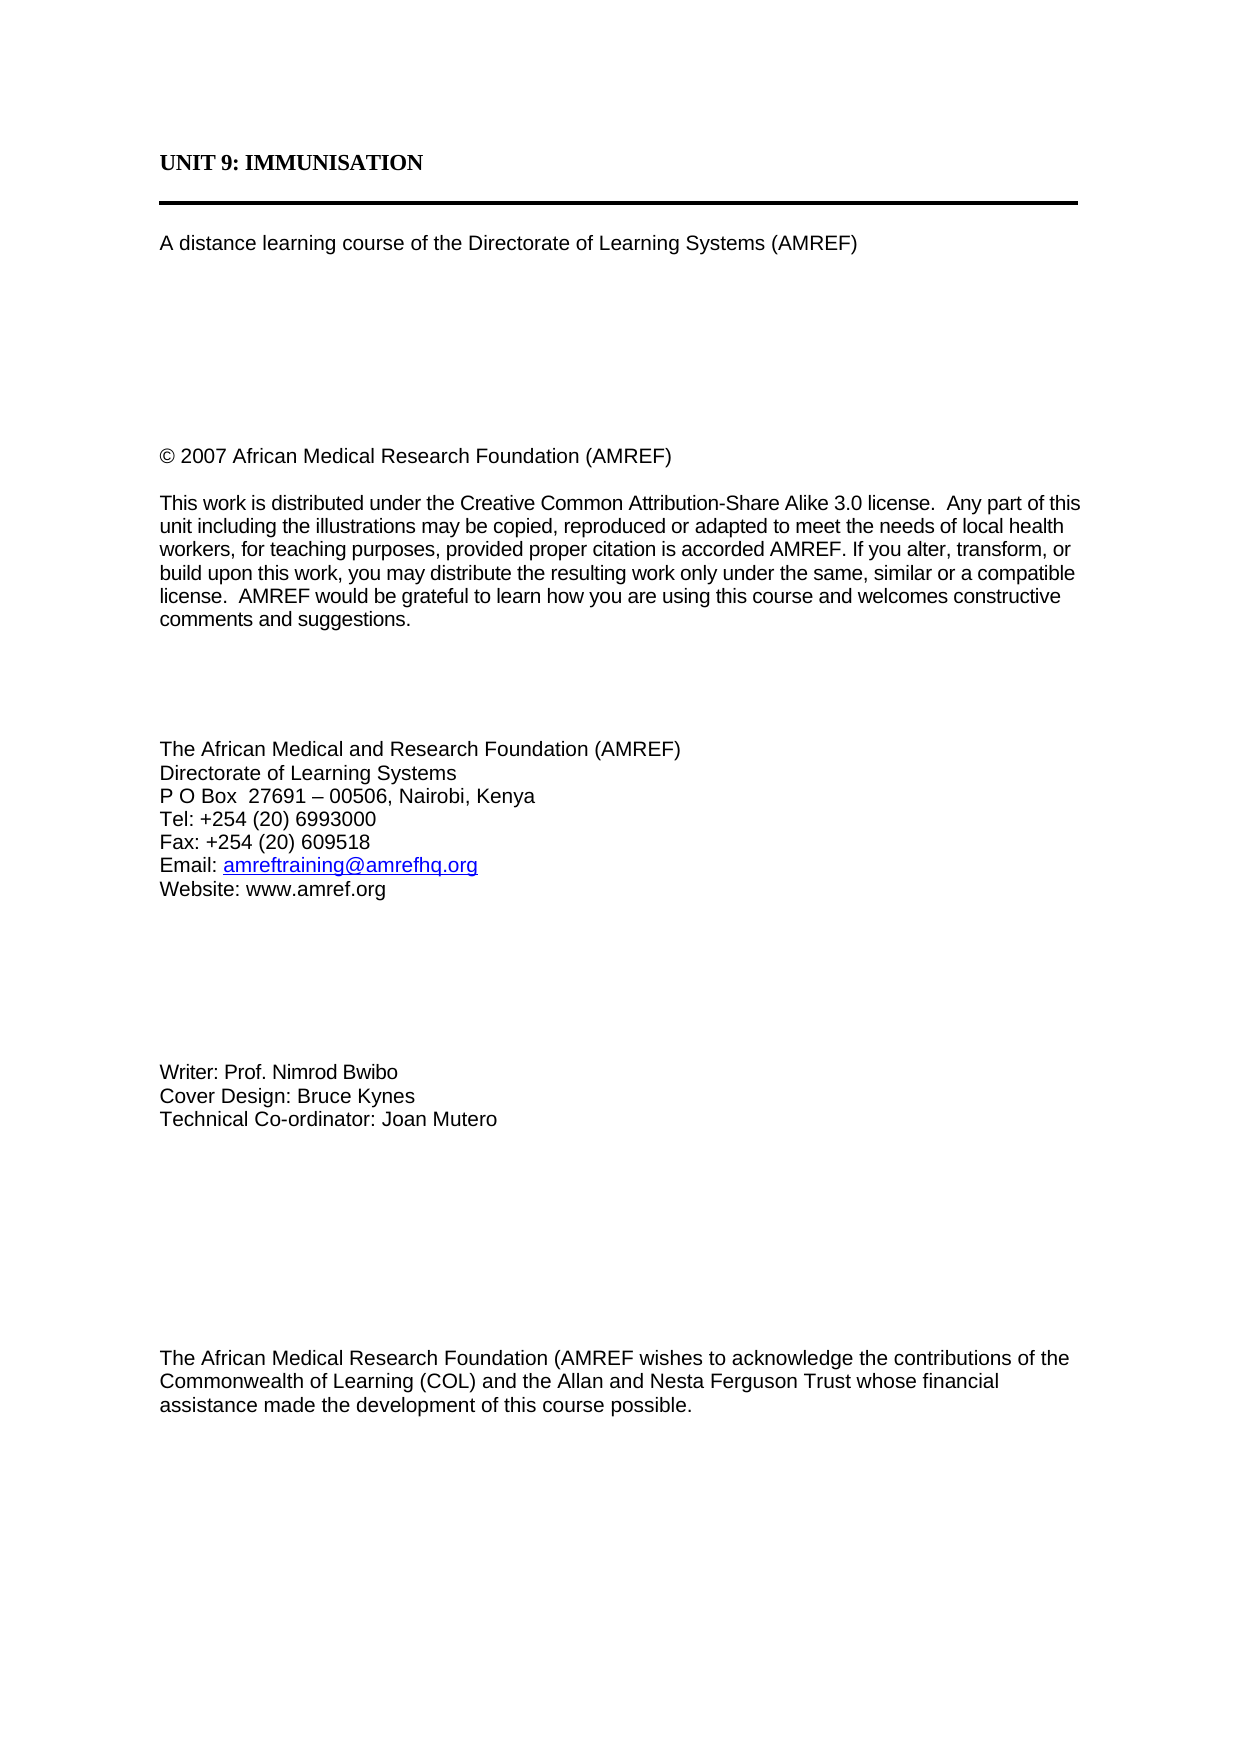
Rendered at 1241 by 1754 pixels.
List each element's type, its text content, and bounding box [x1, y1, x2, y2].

text © 2007 African Medical Research Foundation (AMREF) [159, 445, 1096, 468]
subtitle UNIT 9: IMMUNISATION [159, 150, 1096, 175]
text Website: www.amref.org [159, 877, 1096, 900]
text The African Medical and Research Foundation (AMREF) [159, 738, 1096, 761]
text Fax: +254 (20) 609518 [159, 831, 1096, 854]
subtitle Writer: Prof. Nimrod Bwibo [159, 1061, 1096, 1084]
text Email: amreftraining@amrefhq.org [159, 854, 1096, 877]
text Cover Design: Bruce Kynes [159, 1084, 1096, 1107]
text Technical Co-ordinator: Joan Mutero [159, 1107, 1096, 1131]
text A distance learning course of the Directorate of Learning Systems (AMREF) [159, 231, 1096, 254]
text Directorate of Learning Systems [159, 761, 1096, 784]
text P O Box 27691 – 00506, Nairobi, Kenya [159, 784, 1096, 807]
text The African Medical Research Foundation (AMREF wishes to acknowledge the contributions of the Commonwealth of Learning (COL) and the Allan and Nesta Ferguson Trust whose financial assistance made the development of this course possible. [159, 1347, 1096, 1417]
subtitle This work is distributed under the Creative Common Attribution-Share Alike 3.0 license. Any part of this unit including the illustrations may be copied, reproduced or adapted to meet the needs of local health workers, for teaching purposes, provided proper citation is accorded AMREF. If you alter, transform, or build upon this work, you may distribute the resulting work only under the same, similar or a compatible license. AMREF would be grateful to learn how you are using this course and welcomes constructive comments and suggestions. [159, 491, 1096, 631]
text Tel: +254 (20) 6993000 [159, 807, 1096, 831]
